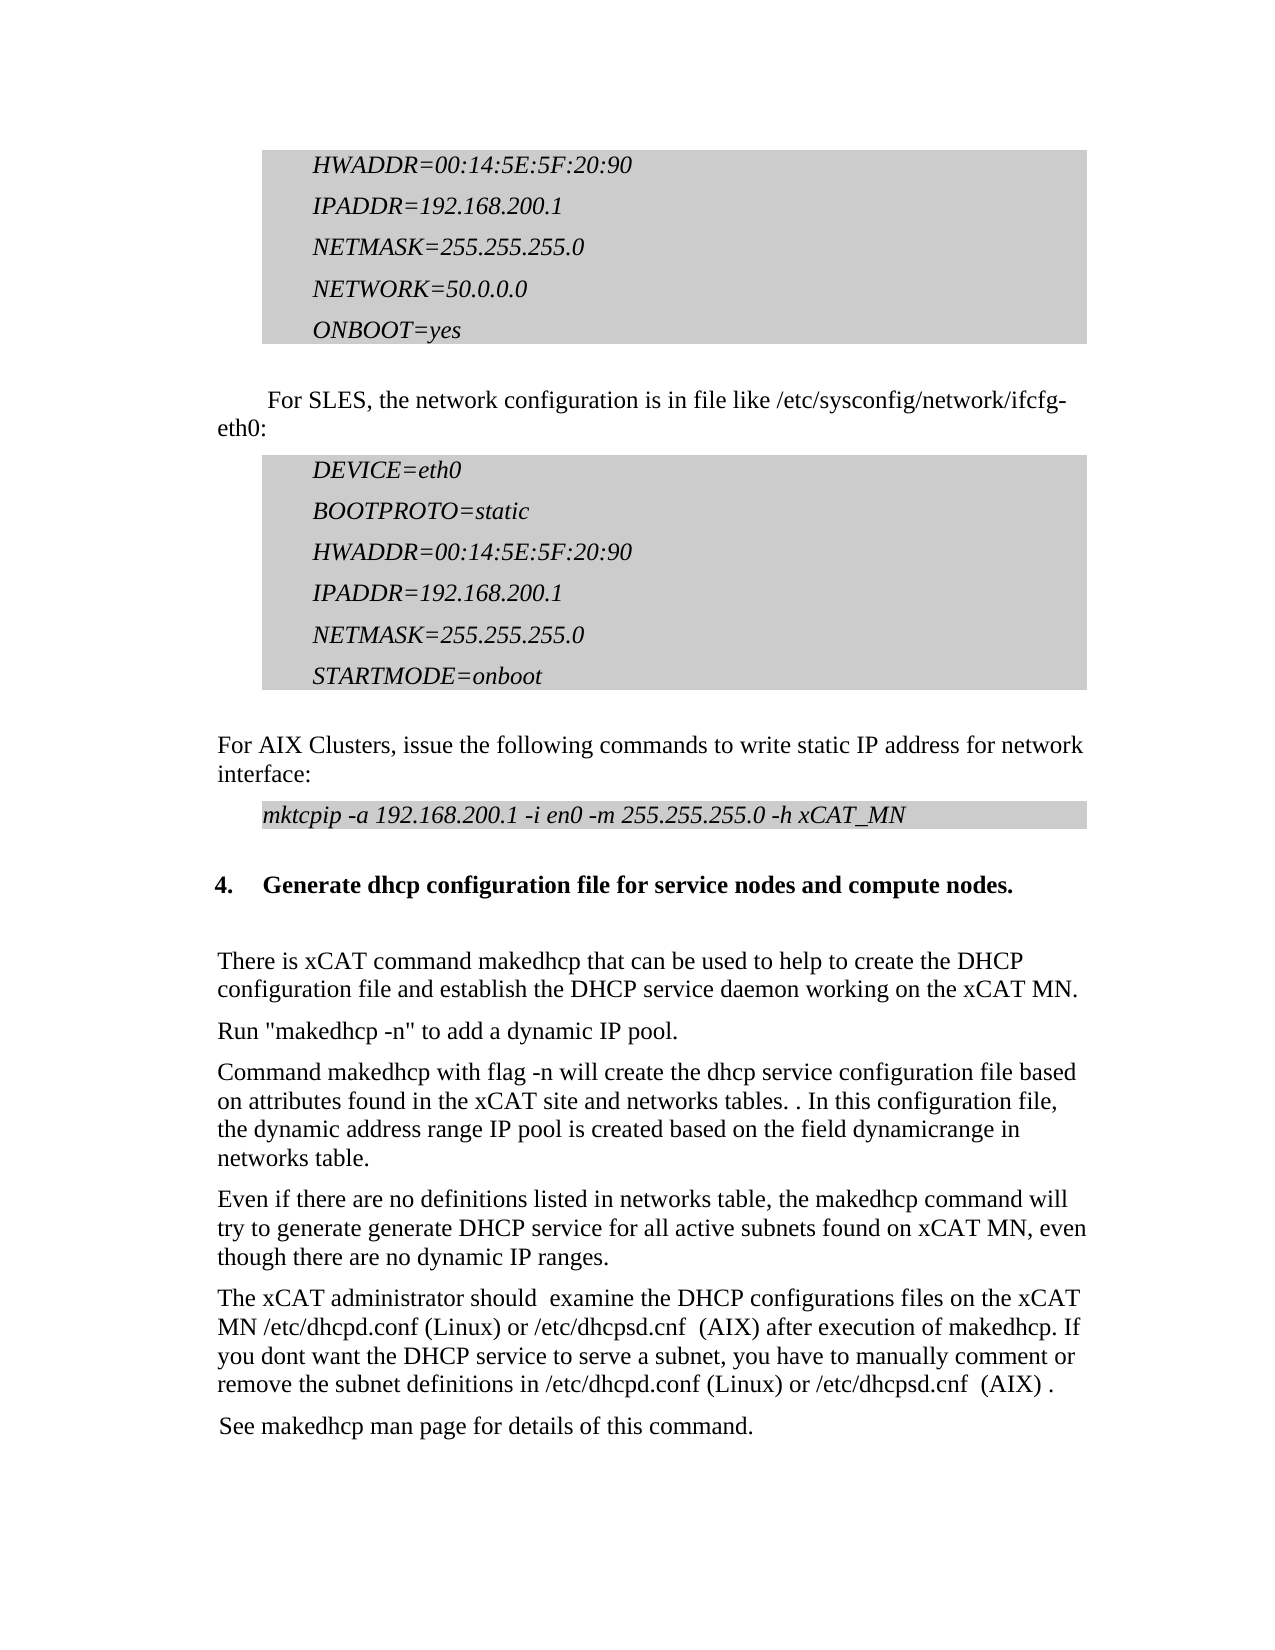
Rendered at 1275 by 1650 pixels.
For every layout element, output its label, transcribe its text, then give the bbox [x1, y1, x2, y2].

text HWADDR=00:14:5E:5F:20:90 [262, 537, 1087, 566]
list Generate dhcp configuration file for service nodes and compute nodes. [214, 870, 1087, 899]
text NETMASK=255.255.255.0 [262, 232, 1087, 261]
text Run "makedhcp -n" to add a dynamic IP pool. [217, 1016, 1087, 1044]
text BOOTPROTO=static [262, 496, 1087, 525]
text HWADDR=00:14:5E:5F:20:90 [262, 150, 1087, 179]
list See makedhcp man page for details of this command. [218, 1411, 1087, 1439]
text ONBOOT=yes [262, 315, 1087, 344]
text IPADDR=192.168.200.1 [262, 191, 1087, 220]
text NETMASK=255.255.255.0 [262, 620, 1087, 648]
text Even if there are no definitions listed in networks table, the makedhcp command will try to generate generate DHCP service for all active subnets found on xCAT MN, even though there are no dynamic IP ranges. [217, 1184, 1087, 1271]
text NETWORK=50.0.0.0 [262, 274, 1087, 302]
text mktcpip -a 192.168.200.1 -i en0 -m 255.255.255.0 -h xCAT_MN [262, 801, 1087, 829]
text STARTMODE=onboot [262, 661, 1087, 690]
text IPADDR=192.168.200.1 [262, 578, 1087, 607]
text For SLES, the network configuration is in file like /etc/sysconfig/network/ifcfg-eth0: [217, 385, 1087, 442]
text DEVICE=eth0 [262, 455, 1087, 483]
text There is xCAT command makedhcp that can be used to help to create the DHCP configuration file and establish the DHCP service daemon working on the xCAT MN. [217, 946, 1087, 1003]
text The xCAT administrator should examine the DHCP configurations files on the xCAT MN /etc/dhcpd.conf (Linux) or /etc/dhcpsd.cnf (AIX) after execution of makedhcp. If you dont want the DHCP service to serve a subnet, you have to manually comment or remove the subnet definitions in /etc/dhcpd.conf (Linux) or /etc/dhcpsd.cnf (AIX) . [217, 1283, 1087, 1398]
text Command makedhcp with flag -n will create the dhcp service configuration file based on attributes found in the xCAT site and networks tables. . In this configuration file, the dynamic address range IP pool is created based on the field dynamicrange in networks table. [217, 1057, 1087, 1172]
text For AIX Clusters, issue the following commands to write static IP address for network interface: [217, 731, 1087, 788]
